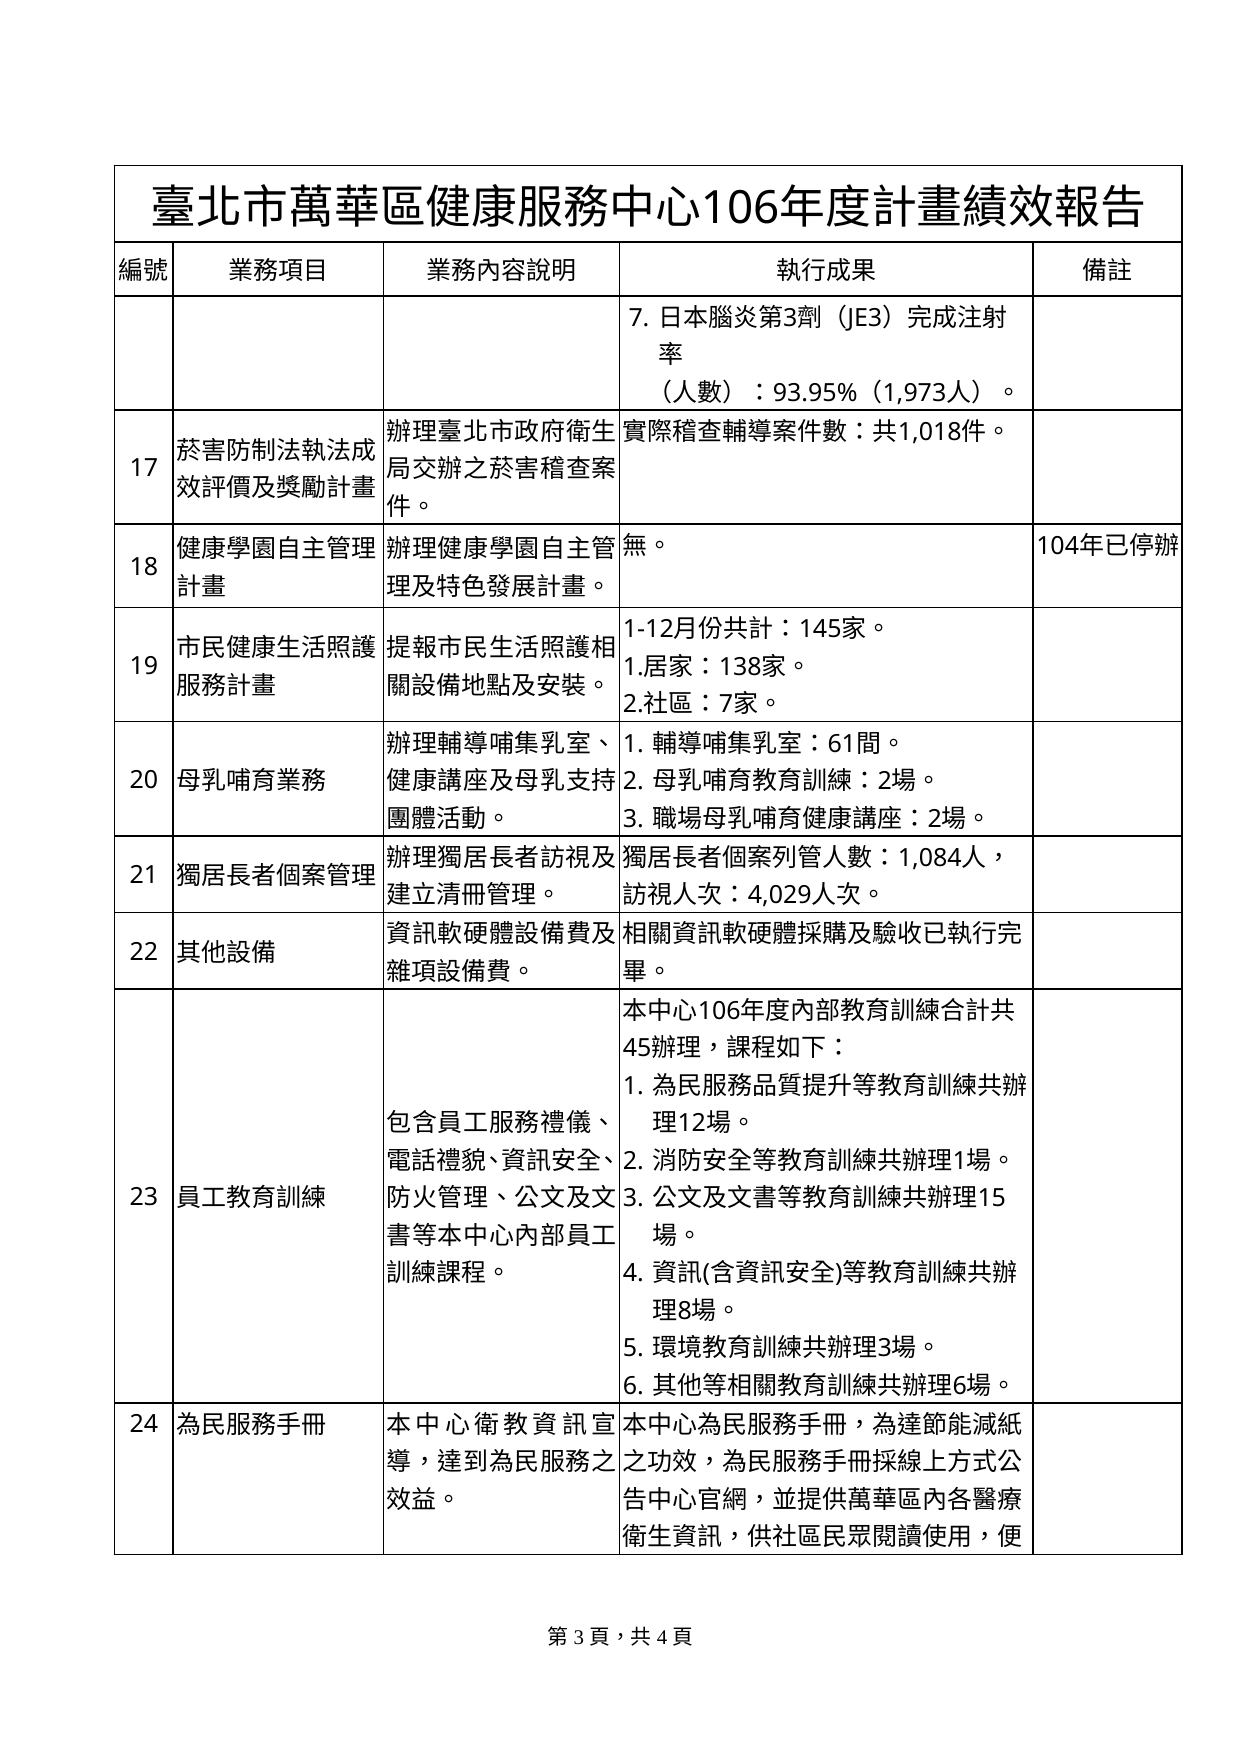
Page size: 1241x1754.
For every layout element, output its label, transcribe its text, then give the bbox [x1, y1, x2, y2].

table_cell 21 [115, 837, 172, 911]
table_cell 實際稽查輔導案件數：共1,018件。 [620, 411, 1032, 523]
table_cell 業務內容說明 [384, 243, 619, 295]
table_cell 辦理獨居長者訪視及建立清冊管理。 [384, 837, 619, 911]
table_cell 提報市民生活照護相關設備地點及安裝。 [384, 608, 619, 721]
table_cell 為民服務手冊 [174, 1404, 383, 1554]
table_cell [1034, 913, 1181, 988]
table_cell 本中心衛教資訊宣導，達到為民服務之效益。 [384, 1404, 619, 1554]
table_cell 編號 [115, 243, 172, 295]
table_cell 其他設備 [174, 913, 383, 988]
table_cell 卡介苗(BCG)完成注射率（人數）： 97.76%（2,091人）。 白喉百日咳破傷風疫苗第3劑(DTP3)完成注射率（人數）：97.8%（2,092人）。 B型肝炎疫苗第3劑(HBV3)完成注射率（人數）：97.9%（2,094人）。 水痘(Var)完成注射率（人數）： 97.99%（2,099人）。 麻疹、腮腺炎、德國麻疹疫苗(MMR)完成注射率（人數）：98.09％（2,101人）。 日本腦炎第2劑（JE2）完成注射率 （人數）：94.16%（2,017人）。 日本腦炎第3劑（JE3）完成注射率 （人數）：93.95%（1,973人）。 [620, 297, 1032, 409]
table_cell [384, 297, 619, 409]
table_cell [1034, 608, 1181, 721]
table_cell 17 [115, 411, 172, 523]
table_cell 菸害防制法執法成效評價及獎勵計畫 [174, 411, 383, 523]
table_cell 健康學園自主管理 計畫 [174, 525, 383, 607]
table_cell 業務項目 [174, 243, 383, 295]
table_header 臺北市萬華區健康服務中心106年度計畫績效報告 [115, 166, 1181, 241]
table_cell 執行成果 [620, 243, 1032, 295]
table_cell [1034, 722, 1181, 835]
table_cell [1034, 990, 1181, 1402]
table_cell 無。 [620, 525, 1032, 607]
table_cell [1034, 297, 1181, 409]
table_cell 本中心106年度內部教育訓練合計共45辦理，課程如下： 為民服務品質提升等教育訓練共辦理12場。 消防安全等教育訓練共辦理1場。 公文及文書等教育訓練共辦理15場。 資訊(含資訊安全)等教育訓練共辦理8場。 環境教育訓練共辦理3場。 其他等相關教育訓練共辦理6場。 [620, 990, 1032, 1402]
table_cell 獨居長者個案管理 [174, 837, 383, 911]
table_cell 18 [115, 525, 172, 607]
table_cell 相關資訊軟硬體採購及驗收已執行完畢。 [620, 913, 1032, 988]
table_cell 辦理健康學園自主管理及特色發展計畫。 [384, 525, 619, 607]
table_cell 包含員工服務禮儀、電話禮貌、資訊安全、防火管理、公文及文書等本中心內部員工訓練課程。 [384, 990, 619, 1402]
table_cell 19 [115, 608, 172, 721]
table_cell 22 [115, 913, 172, 988]
table_cell 獨居長者個案列管人數：1,084人，訪視人次：4,029人次。 [620, 837, 1032, 911]
table_cell [1034, 1404, 1181, 1554]
table_cell [115, 297, 172, 409]
table_cell 20 [115, 722, 172, 835]
table_cell 資訊軟硬體設備費及雜項設備費。 [384, 913, 619, 988]
table_cell 24 [115, 1404, 172, 1554]
table_cell 23 [115, 990, 172, 1402]
table_cell 1-12月份共計：145家。 1.居家：138家。 2.社區：7家。 [620, 608, 1032, 721]
table_cell 市民健康生活照護 服務計畫 [174, 608, 383, 721]
table_cell [1034, 837, 1181, 911]
table_cell 員工教育訓練 [174, 990, 383, 1402]
table_cell 104年已停辦 [1034, 525, 1181, 607]
table_cell 辦理臺北市政府衛生局交辦之菸害稽查案件。 [384, 411, 619, 523]
table_cell 本中心為民服務手冊，為達節能減紙之功效，為民服務手冊採線上方式公告中心官網，並提供萬華區內各醫療衛生資訊，供社區民眾閱讀使用，便 [620, 1404, 1032, 1554]
table_cell [174, 297, 383, 409]
table_cell [1034, 411, 1181, 523]
table_cell 母乳哺育業務 [174, 722, 383, 835]
table_cell 備註 [1034, 243, 1181, 295]
table_cell 辦理輔導哺集乳室、健康講座及母乳支持團體活動。 [384, 722, 619, 835]
table_cell 輔導哺集乳室：61間。 母乳哺育教育訓練：2場。 職場母乳哺育健康講座：2場。 [620, 722, 1032, 835]
